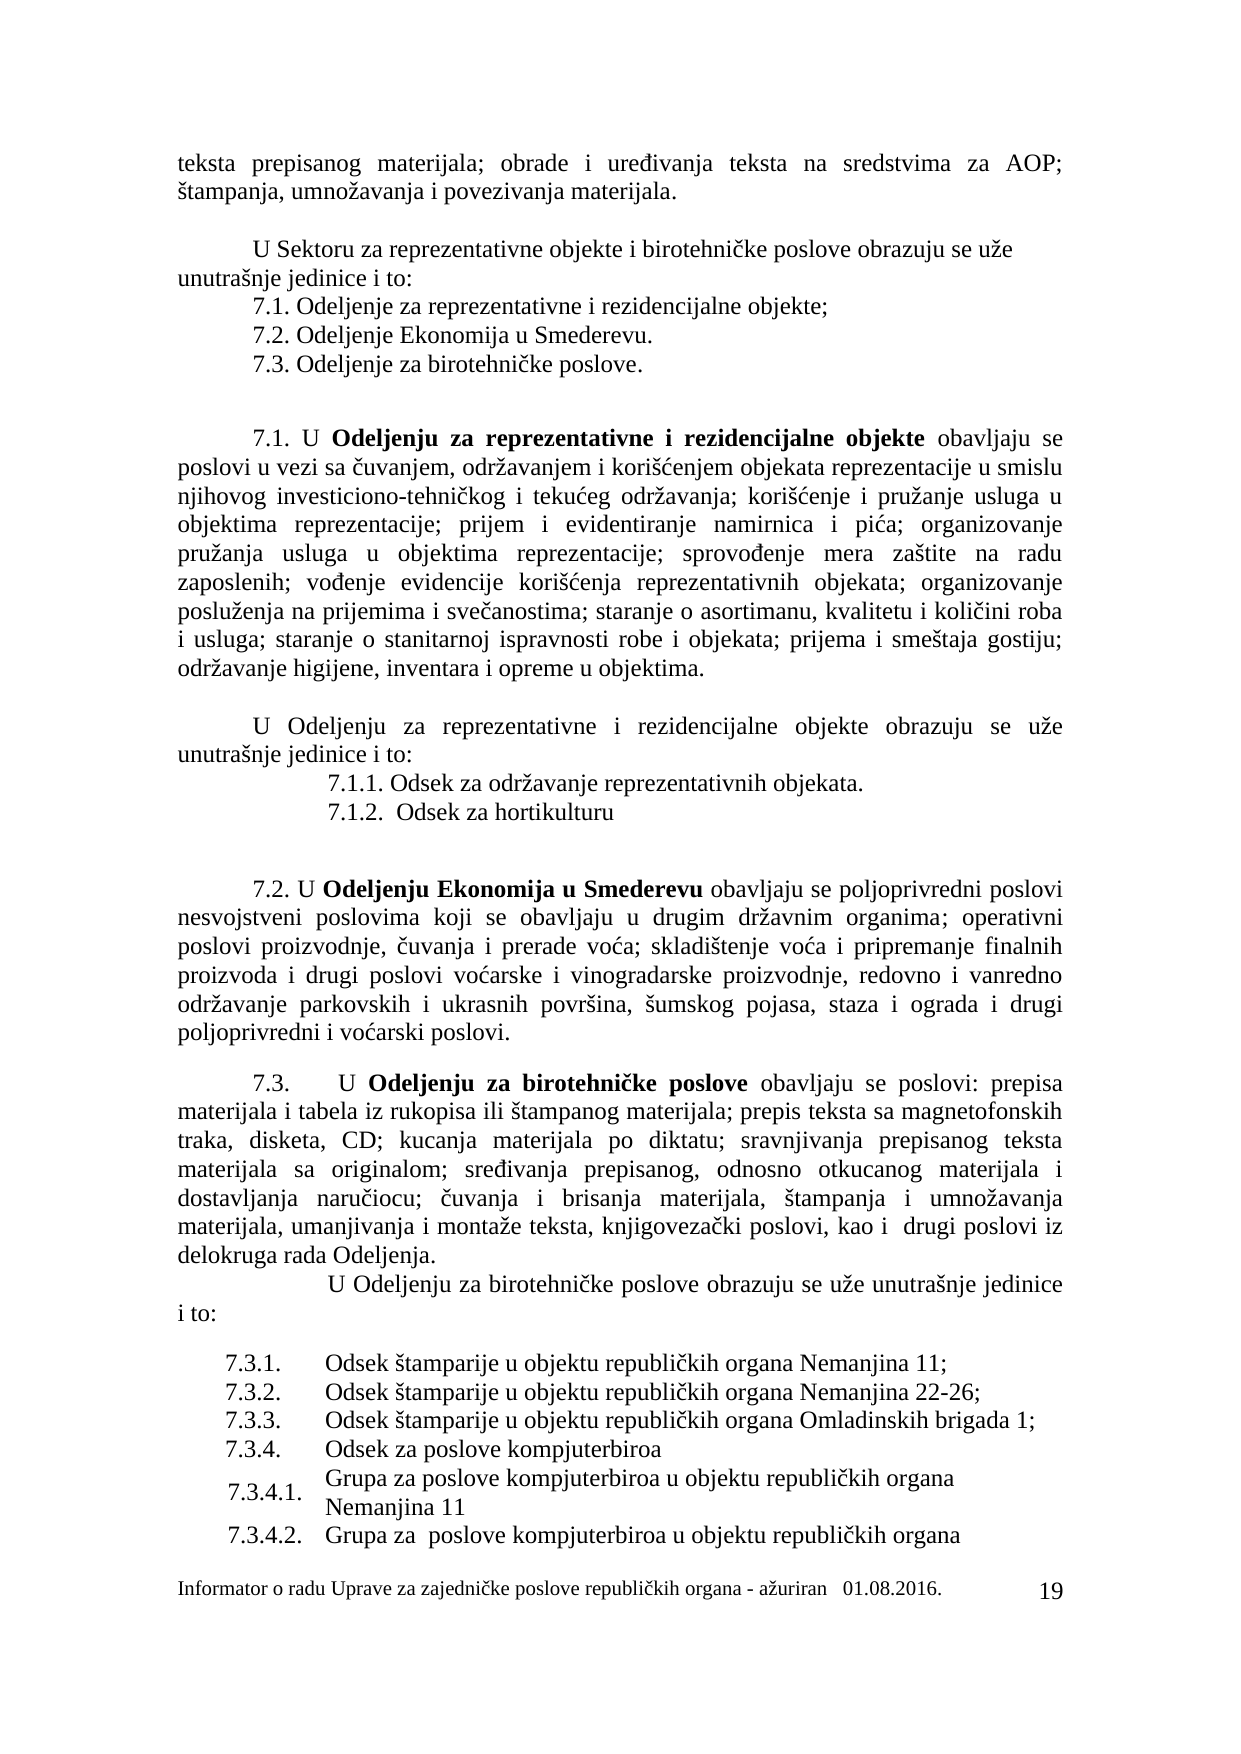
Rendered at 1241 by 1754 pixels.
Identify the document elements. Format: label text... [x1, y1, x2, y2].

text U Sektoru za reprezentativne objekte i birotehničke poslove obrazuju se uže unutrašnje jedinice i to: [177, 234, 1063, 291]
table_cell Grupa za poslove kompjuterbiroa u objektu republičkih organa Nemanjina 11 [314, 1463, 1076, 1521]
text 7.3. U Odelјenju za birotehničke poslove obavlјaju se poslovi: prepisa materijala i tabela iz rukopisa ili štampanog materijala; prepis teksta sa magnetofonskih traka, disketa, CD; kucanja materijala po diktatu; sravnjivanja prepisanog teksta materijala sa originalom; sređivanja prepisanog, odnosno otkucanog materijala i dostavlјanja naručiocu; čuvanja i brisanja materijala, štampanja i umnožavanja materijala, umanjivanja i montaže teksta, knjigovezački poslovi, kao i drugi poslovi iz delokruga rada Odelјenja. [177, 1068, 1063, 1269]
table_cell 7.3.2. [214, 1377, 313, 1406]
text U Odelјenju za reprezentativne i rezidencijalne objekte obrazuju se uže unutrašnje jedinice i to: [177, 711, 1063, 768]
text U Odelјenju za birotehničke poslove obrazuju se uže unutrašnje jedinice i to: [177, 1269, 1063, 1326]
table_header Odsek štamparije u objektu republičkih organa Nemanjina 11; [314, 1348, 1076, 1377]
table_cell 7.3.4. [214, 1434, 313, 1463]
table_cell Odsek za poslove kompjuterbiroa [314, 1434, 1076, 1463]
text 7.2. U Odelјenju Ekonomija u Smederevu obavlјaju se polјoprivredni poslovi nesvojstveni poslovima koji se obavlјaju u drugim državnim organima; operativni poslovi proizvodnje, čuvanja i prerade voća; skladištenje voća i pripremanje finalnih proizvoda i drugi poslovi voćarske i vinogradarske proizvodnje, redovno i vanredno održavanje parkovskih i ukrasnih površina, šumskog pojasa, staza i ograda i drugi polјoprivredni i voćarski poslovi. [177, 874, 1063, 1046]
text teksta prepisanog materijala; obrade i uređivanja teksta na sredstvima za AOP; štampanja, umnožavanja i povezivanja materijala. [177, 148, 1063, 205]
table_cell 7.3.4.2. [214, 1521, 313, 1549]
table_cell Grupa za poslove kompjuterbiroa u objektu republičkih organa [314, 1521, 1076, 1549]
table_cell Odsek štamparije u objektu republičkih organa Omladinskih brigada 1; [314, 1406, 1076, 1434]
table_cell Odsek štamparije u objektu republičkih organa Nemanjina 22-26; [314, 1377, 1076, 1406]
text 7.1. Odelјenje za reprezentativne i rezidencijalne objekte; [177, 291, 1063, 320]
text 7.1.1. Odsek za održavanje reprezentativnih objekata. [177, 768, 1063, 797]
table_header 7.3.1. [214, 1348, 313, 1377]
table_cell 7.3.4.1. [214, 1463, 313, 1521]
text 7.1.2. Odsek za hortikulturu [177, 797, 1063, 826]
text 7.2. Odelјenje Ekonomija u Smederevu. [177, 320, 1063, 349]
table_cell 7.3.3. [214, 1406, 313, 1434]
text 7.1. U Odelјenju za reprezentativne i rezidencijalne objekte obavlјaju se poslovi u vezi sa čuvanjem, održavanjem i korišćenjem objekata reprezentacije u smislu njihovog investiciono-tehničkog i tekućeg održavanja; korišćenje i pružanje usluga u objektima reprezentacije; prijem i evidentiranje namirnica i pića; organizovanje pružanja usluga u objektima reprezentacije; sprovođenje mera zaštite na radu zaposlenih; vođenje evidencije korišćenja reprezentativnih objekata; organizovanje posluženja na prijemima i svečanostima; staranje o asortimanu, kvalitetu i količini roba i usluga; staranje o stanitarnoj ispravnosti robe i objekata; prijema i smeštaja gostiju; održavanje higijene, inventara i opreme u objektima. [177, 423, 1063, 682]
text 7.3. Odelјenje za birotehničke poslove. [177, 349, 1063, 378]
